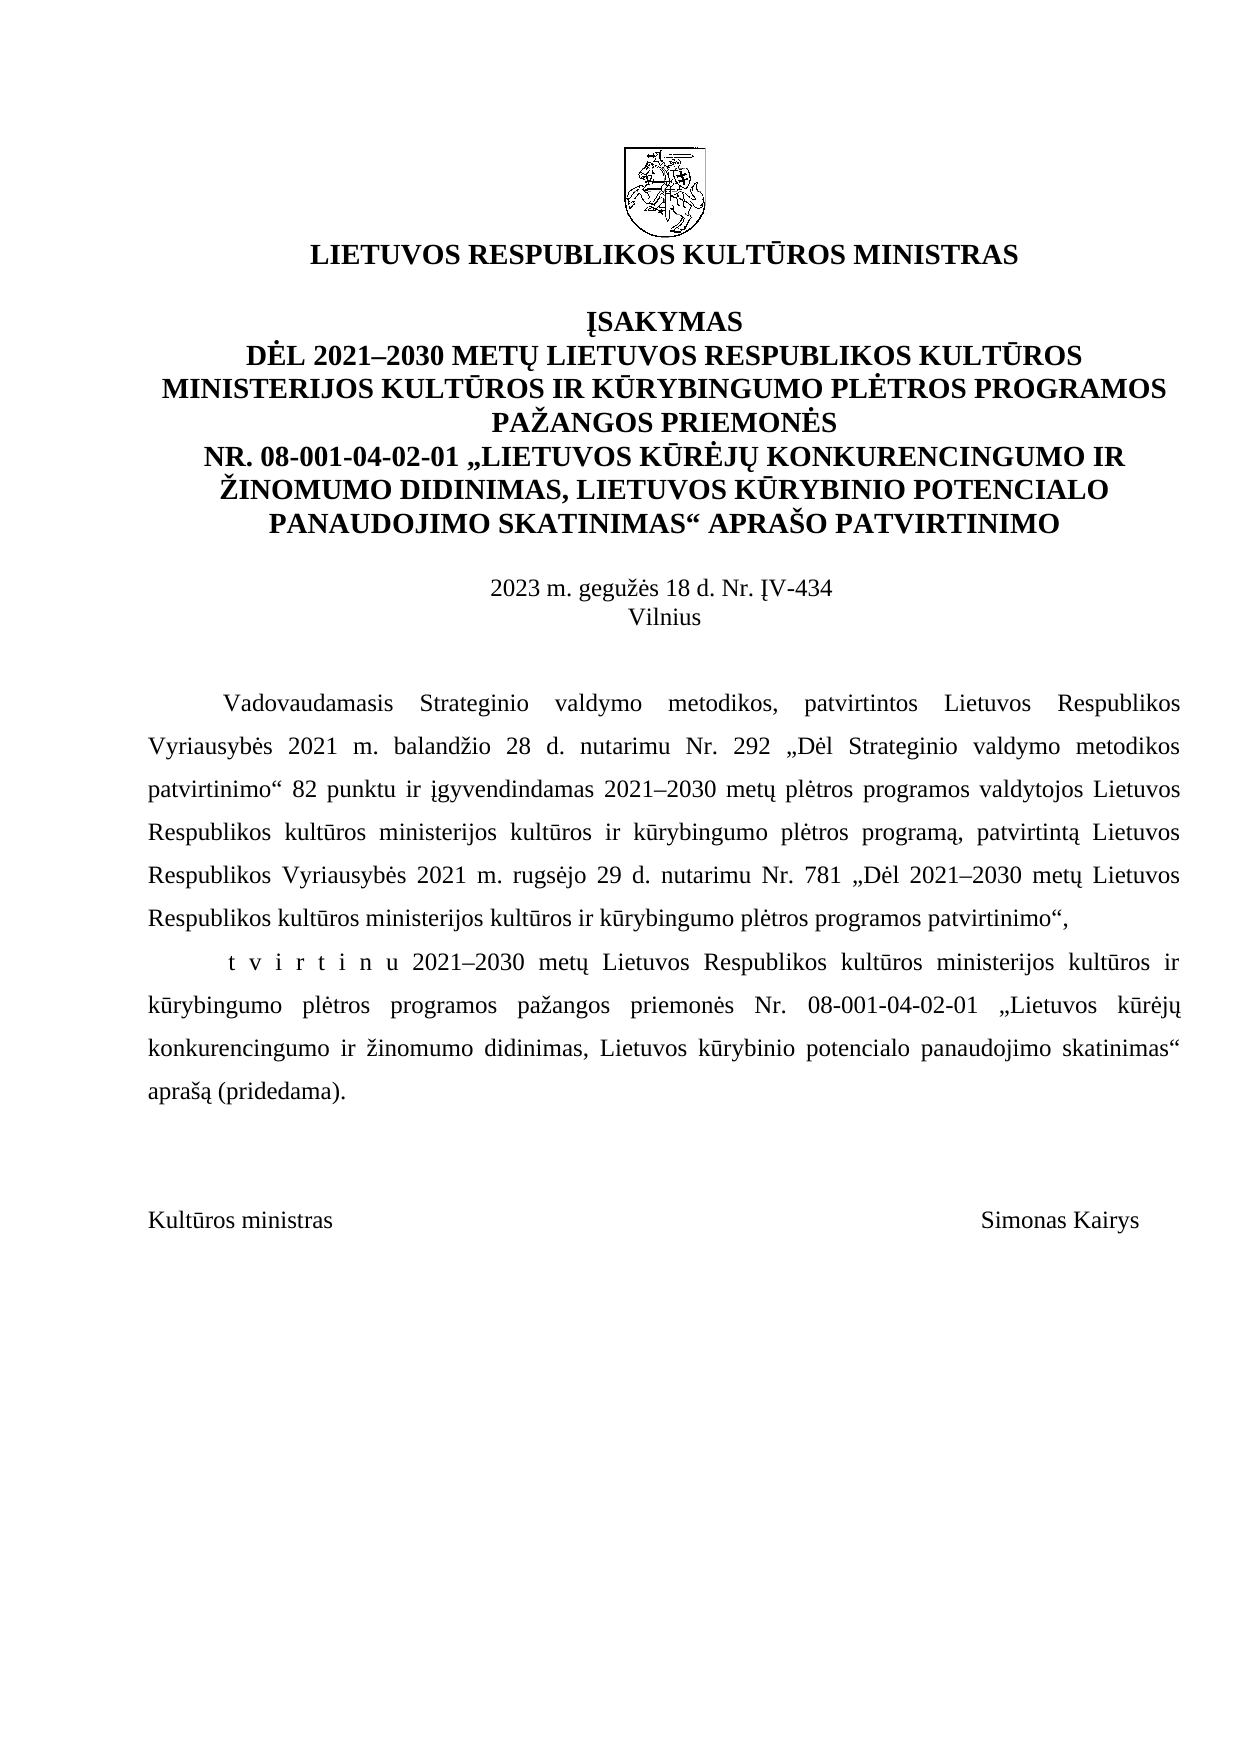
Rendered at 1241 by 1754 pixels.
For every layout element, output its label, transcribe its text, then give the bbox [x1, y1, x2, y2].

text Kultūros ministras Simonas Kairys [148, 1205, 1181, 1234]
text LIETUVOS RESPUBLIKOS KULTŪROS MINISTRAS [148, 237, 1181, 271]
text DĖL 2021–2030 METŲ LIETUVOS RESPUBLIKOS KULTŪROS MINISTERIJOS KULTŪROS IR KŪRYBINGUMO PLĖTROS PROGRAMOS PAŽANGOS PRIEMONĖS [148, 338, 1181, 439]
text 2023 m. gegužės 18 d. Nr. ĮV-434 [148, 573, 1181, 602]
text Vadovaudamasis Strateginio valdymo metodikos, patvirtintos Lietuvos Respublikos Vyriausybės 2021 m. balandžio 28 d. nutarimu Nr. 292 „Dėl Strateginio valdymo metodikos patvirtinimo“ 82 punktu ir įgyvendindamas 2021–2030 metų plėtros programos valdytojos Lietuvos Respublikos kultūros ministerijos kultūros ir kūrybingumo plėtros programą, patvirtintą Lietuvos Respublikos Vyriausybės 2021 m. rugsėjo 29 d. nutarimu Nr. 781 „Dėl 2021–2030 metų Lietuvos Respublikos kultūros ministerijos kultūros ir kūrybingumo plėtros programos patvirtinimo“, [148, 688, 1181, 932]
text Vilnius [148, 602, 1181, 630]
text ĮSAKYMAS [148, 304, 1181, 338]
text t v i r t i n u 2021–2030 metų Lietuvos Respublikos kultūros ministerijos kultūros ir kūrybingumo plėtros programos pažangos priemonės Nr. 08-001-04-02-01 „Lietuvos kūrėjų konkurencingumo ir žinomumo didinimas, Lietuvos kūrybinio potencialo panaudojimo skatinimas“ aprašą (pridedama). [148, 947, 1181, 1105]
text NR. 08-001-04-02-01 „LIETUVOS KŪRĖJŲ KONKURENCINGUMO IR ŽINOMUMO DIDINIMAS, LIETUVOS KŪRYBINIO POTENCIALO PANAUDOJIMO SKATINIMAS“ APRAŠO PATVIRTINIMO [148, 439, 1181, 539]
